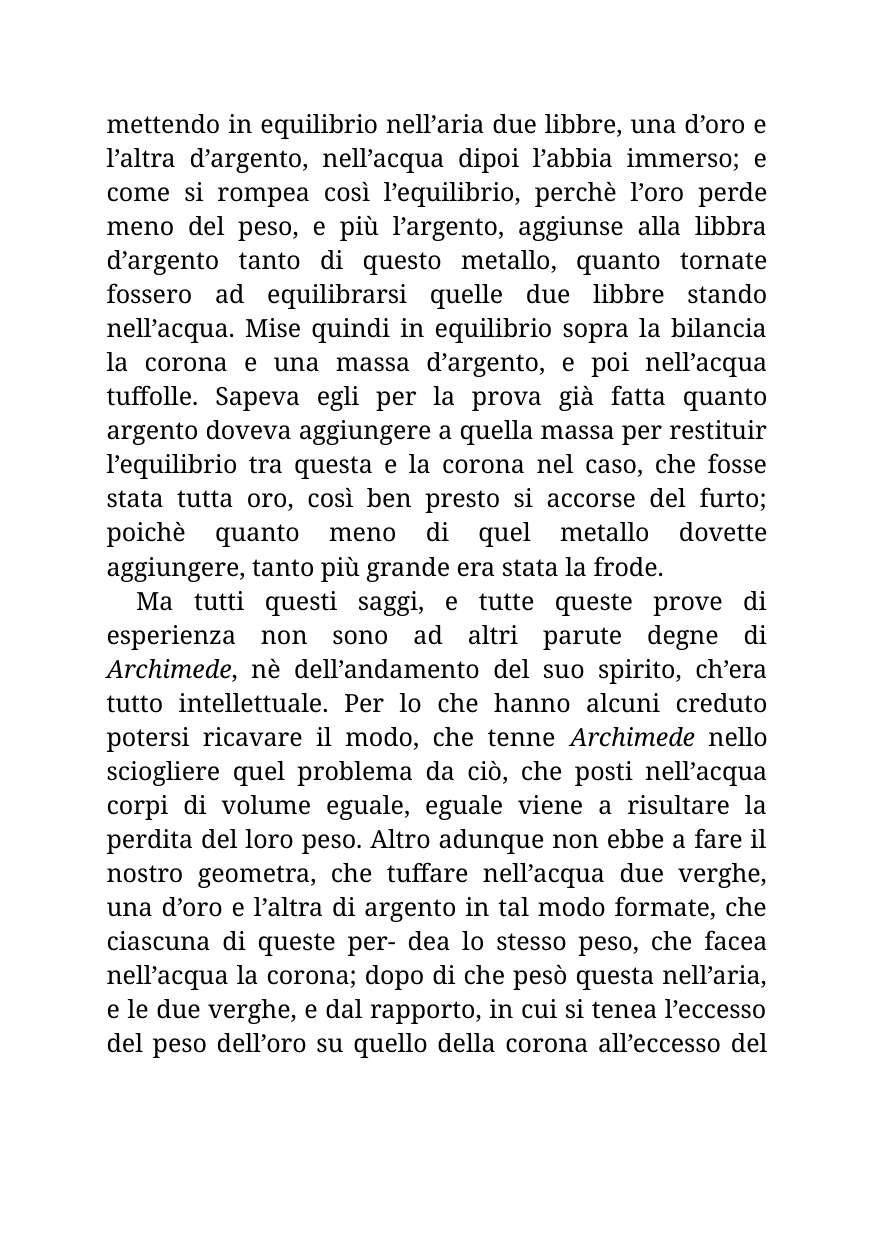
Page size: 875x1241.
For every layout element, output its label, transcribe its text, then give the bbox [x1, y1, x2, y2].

text Ma tutti questi saggi, e tutte queste prove di esperienza non sono ad altri parute degne di Archimede, nè dell’andamento del suo spirito, ch’era tutto intellettuale. Per lo che hanno alcuni creduto potersi ricavare il modo, che tenne Archimede nello sciogliere quel problema da ciò, che posti nell’acqua corpi di volume eguale, eguale viene a risultare la perdita del loro peso. Altro adunque non ebbe a fare il nostro geometra, che tuffare nell’acqua due verghe, una d’oro e l’altra di argento in tal modo formate, che ciascuna di queste per- dea lo stesso peso, che facea nell’acqua la corona; dopo di che pesò questa nell’aria, e le due verghe, e dal rapporto, in cui si tenea l’eccesso del peso dell’oro su quello della corona all’eccesso del [106, 583, 768, 1060]
text mettendo in equilibrio nell’aria due libbre, una d’oro e l’altra d’argento, nell’acqua dipoi l’abbia immerso; e come si rompea così l’equilibrio, perchè l’oro perde meno del peso, e più l’argento, aggiunse alla libbra d’argento tanto di questo metallo, quanto tornate fossero ad equilibrarsi quelle due libbre stando nell’acqua. Mise quindi in equilibrio sopra la bilancia la corona e una massa d’argento, e poi nell’acqua tuffolle. Sapeva egli per la prova già fatta quanto argento doveva aggiungere a quella massa per restituir l’equilibrio tra questa e la corona nel caso, che fosse stata tutta oro, così ben presto si accorse del furto; poichè quanto meno di quel metallo dovette aggiungere, tanto più grande era stata la frode. [106, 106, 768, 583]
